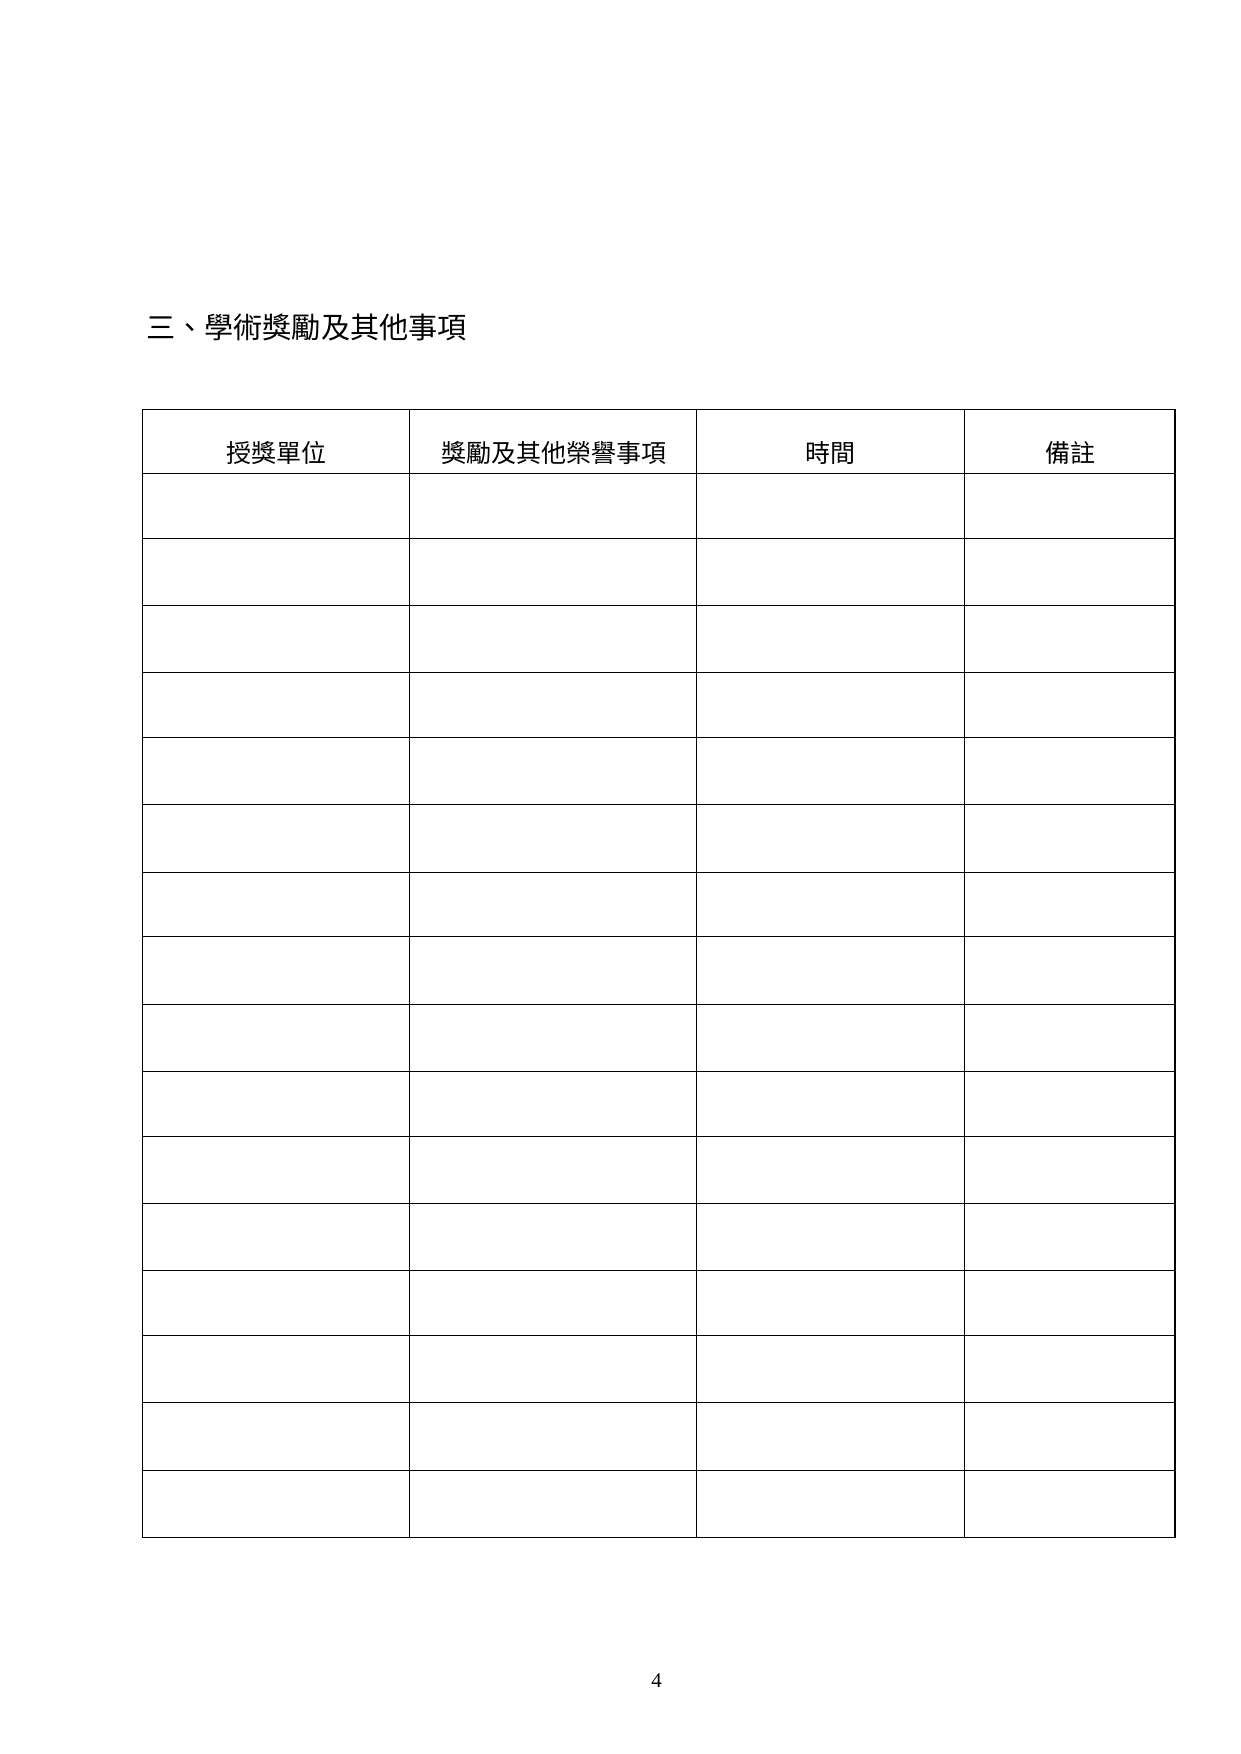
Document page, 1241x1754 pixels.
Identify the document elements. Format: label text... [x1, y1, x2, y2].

table_cell [410, 606, 696, 672]
table_cell [143, 937, 409, 1003]
table_cell [410, 937, 696, 1003]
table_cell [697, 937, 964, 1003]
table_cell [965, 1471, 1174, 1537]
table_cell [697, 539, 964, 605]
table_cell [697, 738, 964, 804]
table_cell [410, 805, 696, 872]
table_cell [965, 738, 1174, 804]
table_cell [410, 1471, 696, 1537]
table_cell [410, 1137, 696, 1203]
table_cell [697, 1471, 964, 1537]
table_cell [965, 1403, 1174, 1470]
table_cell [965, 1005, 1174, 1071]
table_header 備註 [965, 410, 1174, 473]
table_cell [410, 738, 696, 804]
table_cell [410, 539, 696, 605]
table_cell [697, 606, 964, 672]
table_cell [965, 539, 1174, 605]
table_cell [697, 1204, 964, 1270]
table_cell [965, 606, 1174, 672]
table_cell [965, 937, 1174, 1003]
table_cell [143, 1072, 409, 1136]
table_cell [965, 474, 1174, 537]
table_header 授獎單位 [143, 410, 409, 473]
table_cell [143, 1403, 409, 1470]
table_cell [965, 673, 1174, 737]
table_cell [410, 474, 696, 537]
table_cell [410, 1204, 696, 1270]
table_cell [410, 1072, 696, 1136]
table_cell [143, 738, 409, 804]
table_cell [965, 1137, 1174, 1203]
table_cell [143, 805, 409, 872]
table_cell [143, 606, 409, 672]
table_cell [143, 873, 409, 936]
table_cell [965, 805, 1174, 872]
table_cell [965, 1336, 1174, 1402]
table_header 獎勵及其他榮譽事項 [410, 410, 696, 473]
table_cell [143, 1204, 409, 1270]
table_cell [697, 805, 964, 872]
table_cell [410, 873, 696, 936]
table_cell [143, 1271, 409, 1335]
table_cell [697, 474, 964, 537]
table_cell [410, 1336, 696, 1402]
table_cell [697, 873, 964, 936]
table_cell [143, 1471, 409, 1537]
table_cell [410, 1403, 696, 1470]
table_cell [143, 673, 409, 737]
table_cell [697, 1005, 964, 1071]
table_cell [143, 1336, 409, 1402]
table_cell [410, 673, 696, 737]
table_cell [697, 1271, 964, 1335]
table_cell [410, 1005, 696, 1071]
table_cell [965, 1072, 1174, 1136]
table_cell [697, 1072, 964, 1136]
table_cell [410, 1271, 696, 1335]
table_cell [965, 1271, 1174, 1335]
text 三、學術獎勵及其他事項 [146, 284, 1125, 347]
table_cell [143, 539, 409, 605]
table_cell [697, 1336, 964, 1402]
table_cell [697, 1137, 964, 1203]
table_cell [697, 673, 964, 737]
table_cell [143, 1137, 409, 1203]
table_header 時間 [697, 410, 964, 473]
table_cell [143, 1005, 409, 1071]
table_cell [965, 873, 1174, 936]
table_cell [697, 1403, 964, 1470]
table_cell [143, 474, 409, 537]
table_cell [965, 1204, 1174, 1270]
